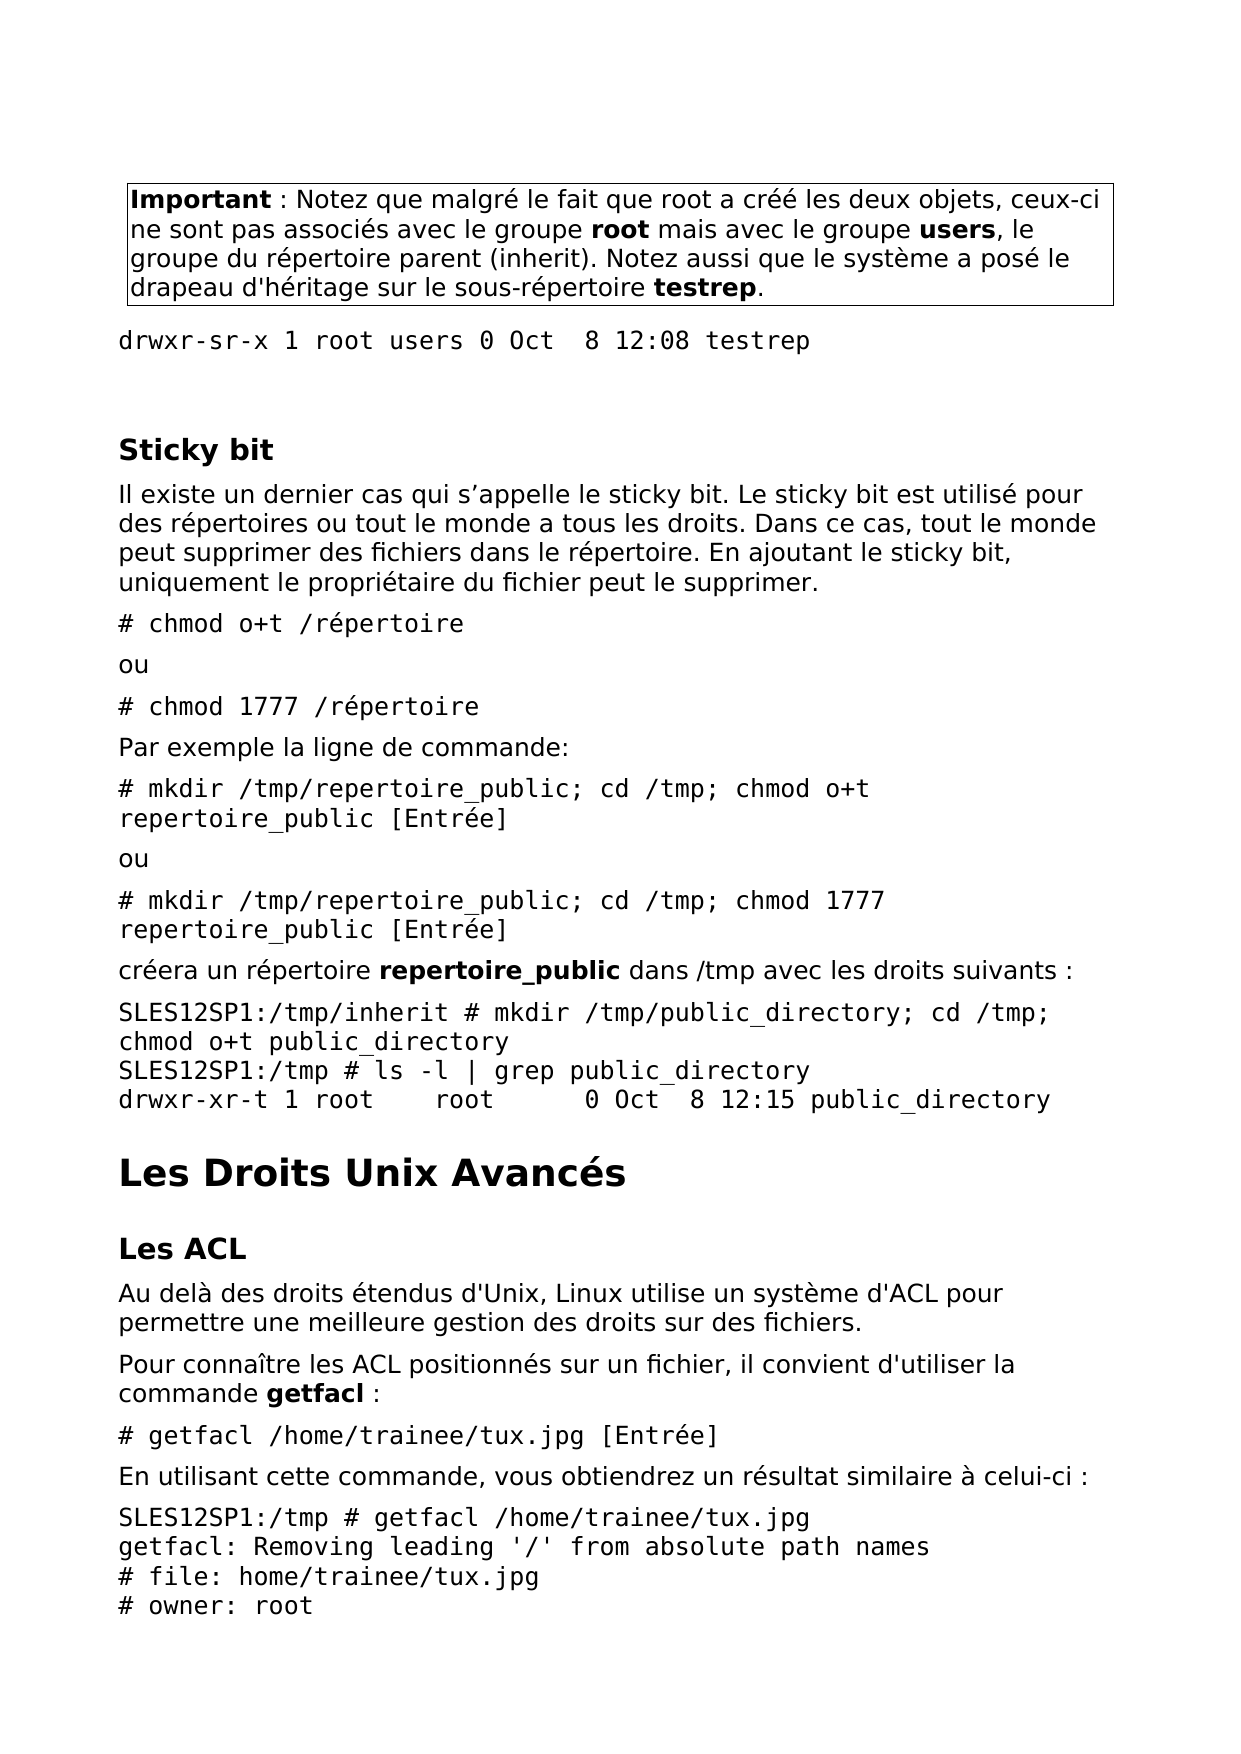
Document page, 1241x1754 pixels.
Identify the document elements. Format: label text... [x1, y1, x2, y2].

text [118, 118, 1122, 159]
text ou [118, 845, 1122, 874]
subtitle Les ACL [118, 1233, 1122, 1267]
text Il existe un dernier cas qui s’appelle le sticky bit. Le sticky bit est utilisé pour des répertoires ou tout le monde a tous les droits. Dans ce cas, tout le monde peut supprimer des fichiers dans le répertoire. En ajoutant le sticky bit, uniquement le propriétaire du fichier peut le supprimer. [118, 480, 1122, 597]
text SLES12SP1:/tmp/inherit # mkdir /tmp/public_directory; cd /tmp; chmod o+t public_directory SLES12SP1:/tmp # ls -l | grep public_directory drwxr-xr-t 1 root root 0 Oct 8 12:15 public_directory [118, 998, 1122, 1115]
text En utilisant cette commande, vous obtiendrez un résultat similaire à celui-ci : [118, 1462, 1122, 1491]
text Par exemple la ligne de commande: [118, 733, 1122, 762]
text # getfacl /home/trainee/tux.jpg [Entrée] [118, 1421, 1122, 1450]
table_header Important : Notez que malgré le fait que root a créé les deux objets, ceux-ci ne sont pas associés avec le groupe root mais avec le groupe users, le groupe du répertoire parent (inherit). Notez aussi que le système a posé le drapeau d'héritage sur le sous-répertoire testrep. [128, 184, 1113, 305]
subtitle Les Droits Unix Avancés [118, 1152, 1122, 1195]
text Pour connaître les ACL positionnés sur un fichier, il convient d'utiliser la commande getfacl : [118, 1350, 1122, 1408]
text drwxr-sr-x 1 root users 0 Oct 8 12:08 testrep [118, 314, 1122, 355]
text # chmod o+t /répertoire [118, 609, 1122, 638]
text créera un répertoire repertoire_public dans /tmp avec les droits suivants : [118, 956, 1122, 986]
subtitle Sticky bit [118, 434, 1122, 468]
text SLES12SP1:/tmp # getfacl /home/trainee/tux.jpg getfacl: Removing leading '/' from absolute path names # file: home/trainee/tux.jpg # owner: root [118, 1503, 1122, 1620]
text ou [118, 650, 1122, 679]
text Au delà des droits étendus d'Unix, Linux utilise un système d'ACL pour permettre une meilleure gestion des droits sur des fichiers. [118, 1279, 1122, 1337]
text # mkdir /tmp/repertoire_public; cd /tmp; chmod 1777 repertoire_public [Entrée] [118, 886, 1122, 945]
text # mkdir /tmp/repertoire_public; cd /tmp; chmod o+t repertoire_public [Entrée] [118, 774, 1122, 833]
text # chmod 1777 /répertoire [118, 692, 1122, 721]
